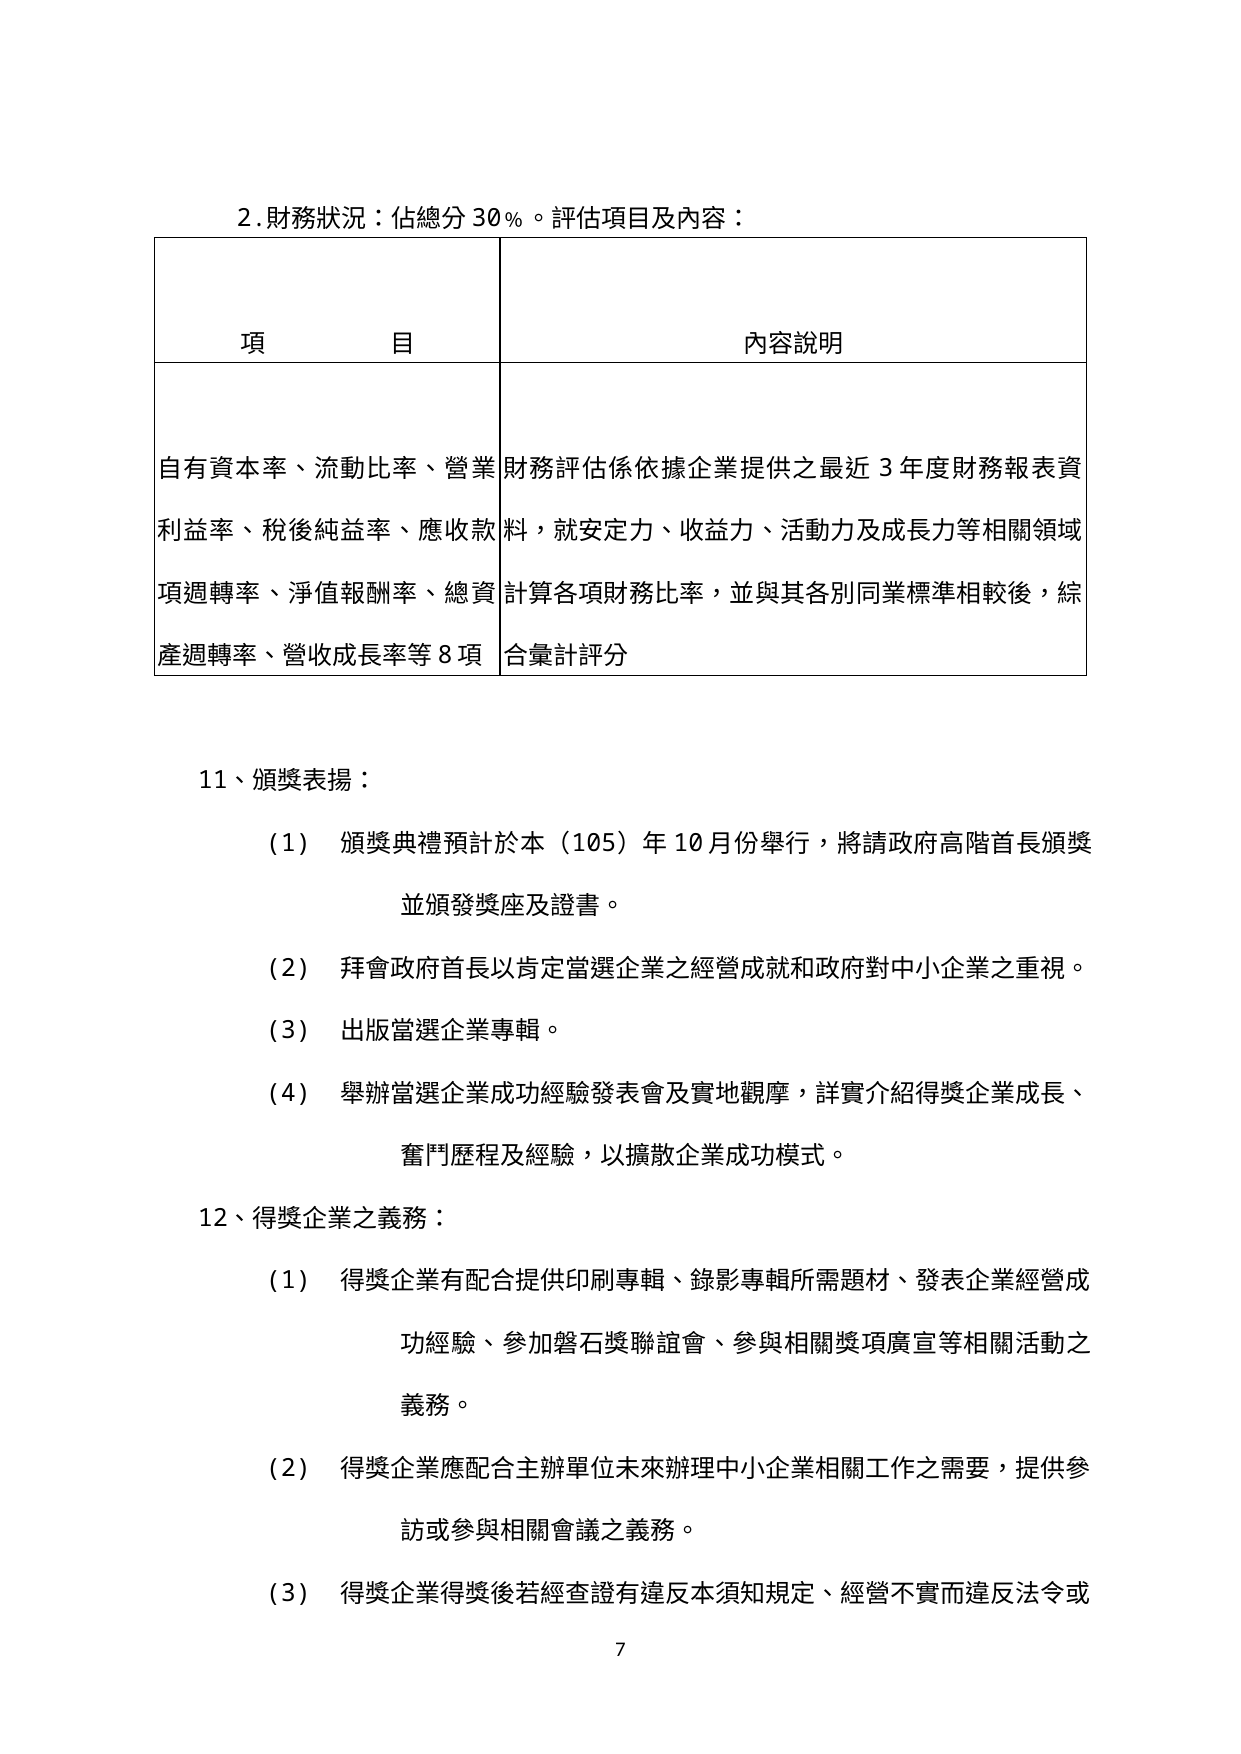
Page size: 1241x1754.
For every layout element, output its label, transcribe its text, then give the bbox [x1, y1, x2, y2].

list 得獎企業之義務： [198, 1175, 1093, 1237]
list 舉辦當選企業成功經驗發表會及實地觀摩，詳實介紹得獎企業成長、奮鬥歷程及經驗，以擴散企業成功模式。 [266, 1050, 1093, 1175]
list 出版當選企業專輯。 [266, 987, 1093, 1050]
table_cell 財務評估係依據企業提供之最近3年度財務報表資料，就安定力、收益力、活動力及成長力等相關領域計算各項財務比率，並與其各別同業標準相較後，綜合彙計評分 [501, 363, 1086, 675]
list 得獎企業有配合提供印刷專輯、錄影專輯所需題材、發表企業經營成功經驗、參加磐石獎聯誼會、參與相關獎項廣宣等相關活動之義務。 [266, 1237, 1093, 1425]
text 2.財務狀況：佔總分30﹪。評估項目及內容： [236, 175, 1093, 237]
list 頒獎表揚： [198, 737, 1093, 800]
table_header 項 目 [155, 238, 499, 362]
list 得獎企業得獎後若經查證有違反本須知規定、經營不實而違反法令或 [266, 1550, 1093, 1612]
list 得獎企業應配合主辦單位未來辦理中小企業相關工作之需要，提供參訪或參與相關會議之義務。 [266, 1425, 1093, 1550]
list 拜會政府首長以肯定當選企業之經營成就和政府對中小企業之重視。 [266, 925, 1093, 987]
table_header 內容說明 [501, 238, 1086, 362]
list 頒獎典禮預計於本（105）年10月份舉行，將請政府高階首長頒獎並頒發獎座及證書。 [266, 800, 1093, 925]
table_cell 自有資本率、流動比率、營業利益率、稅後純益率、應收款項週轉率、淨值報酬率、總資產週轉率、營收成長率等8項 [155, 363, 499, 675]
